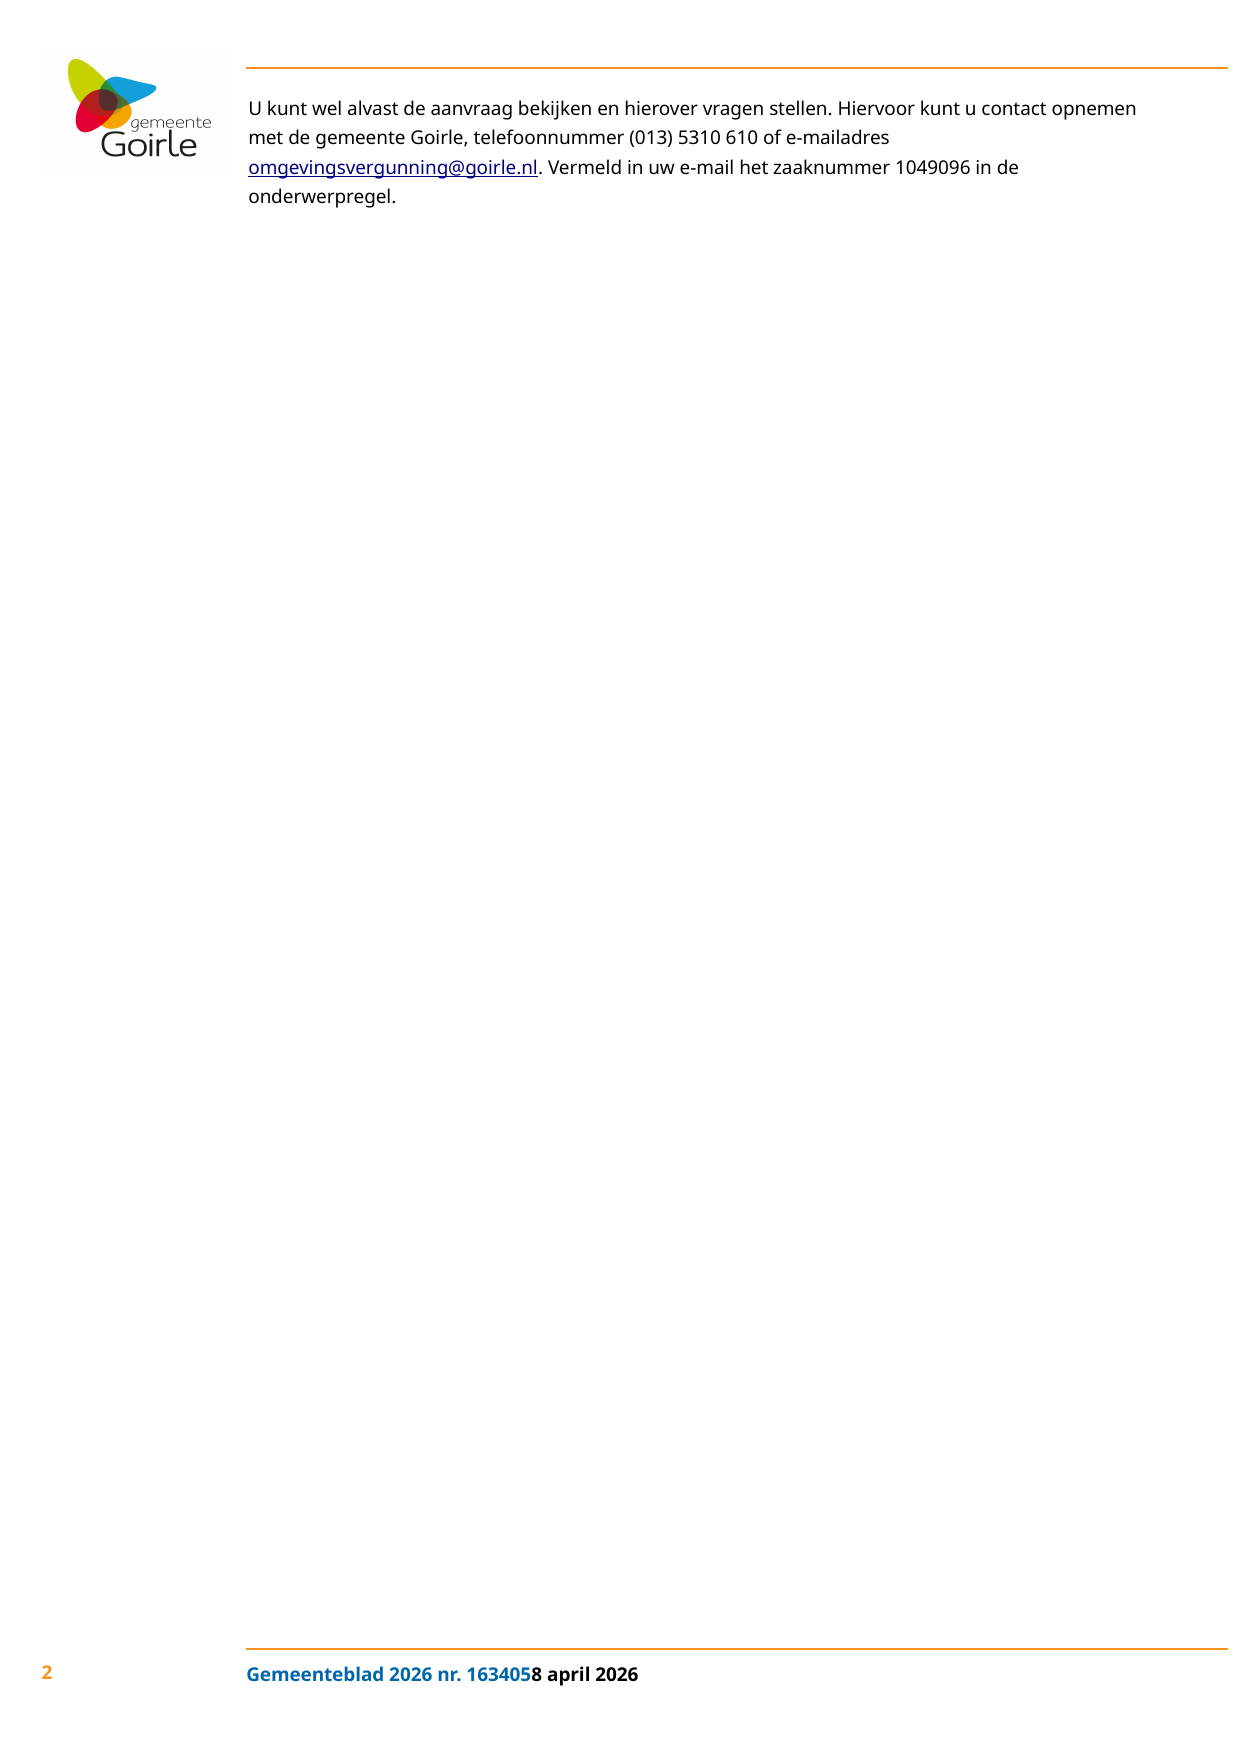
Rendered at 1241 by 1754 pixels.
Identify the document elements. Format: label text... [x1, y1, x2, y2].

picture [41, 47, 231, 172]
text U kunt wel alvast de aanvraag bekijken en hierover vragen stellen. Hiervoor kunt u contact opnemen met de gemeente Goirle, telefoonnummer (013) 5310 610 of e-mailadres omgevingsvergunning@goirle.nl. Vermeld in uw e-mail het zaaknummer 1049096 in de onderwerpregel. [248, 95, 1152, 209]
